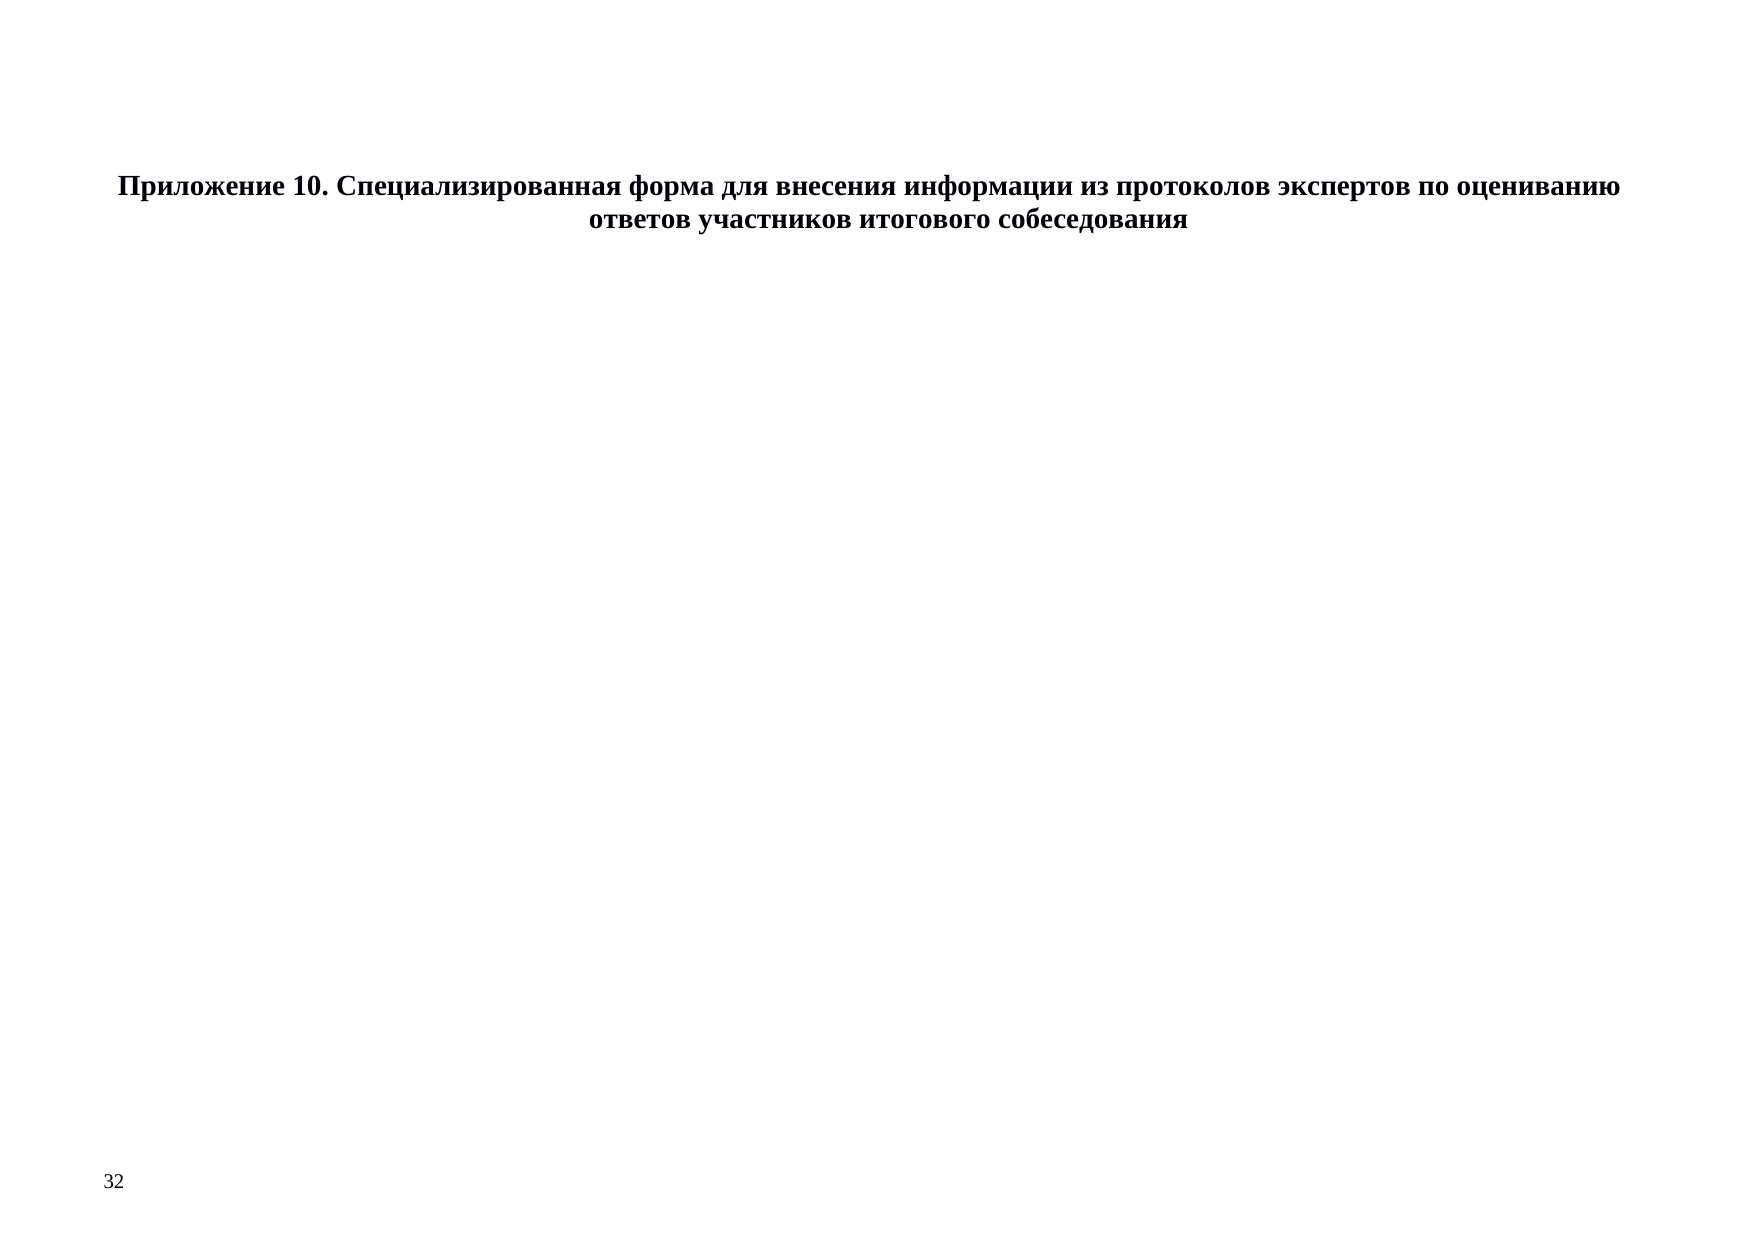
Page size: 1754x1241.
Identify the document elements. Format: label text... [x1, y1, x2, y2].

subtitle Приложение 10. Специализированная форма для внесения информации из протоколов экспертов по оцениванию ответов участников итогового собеседования [103, 168, 1636, 235]
